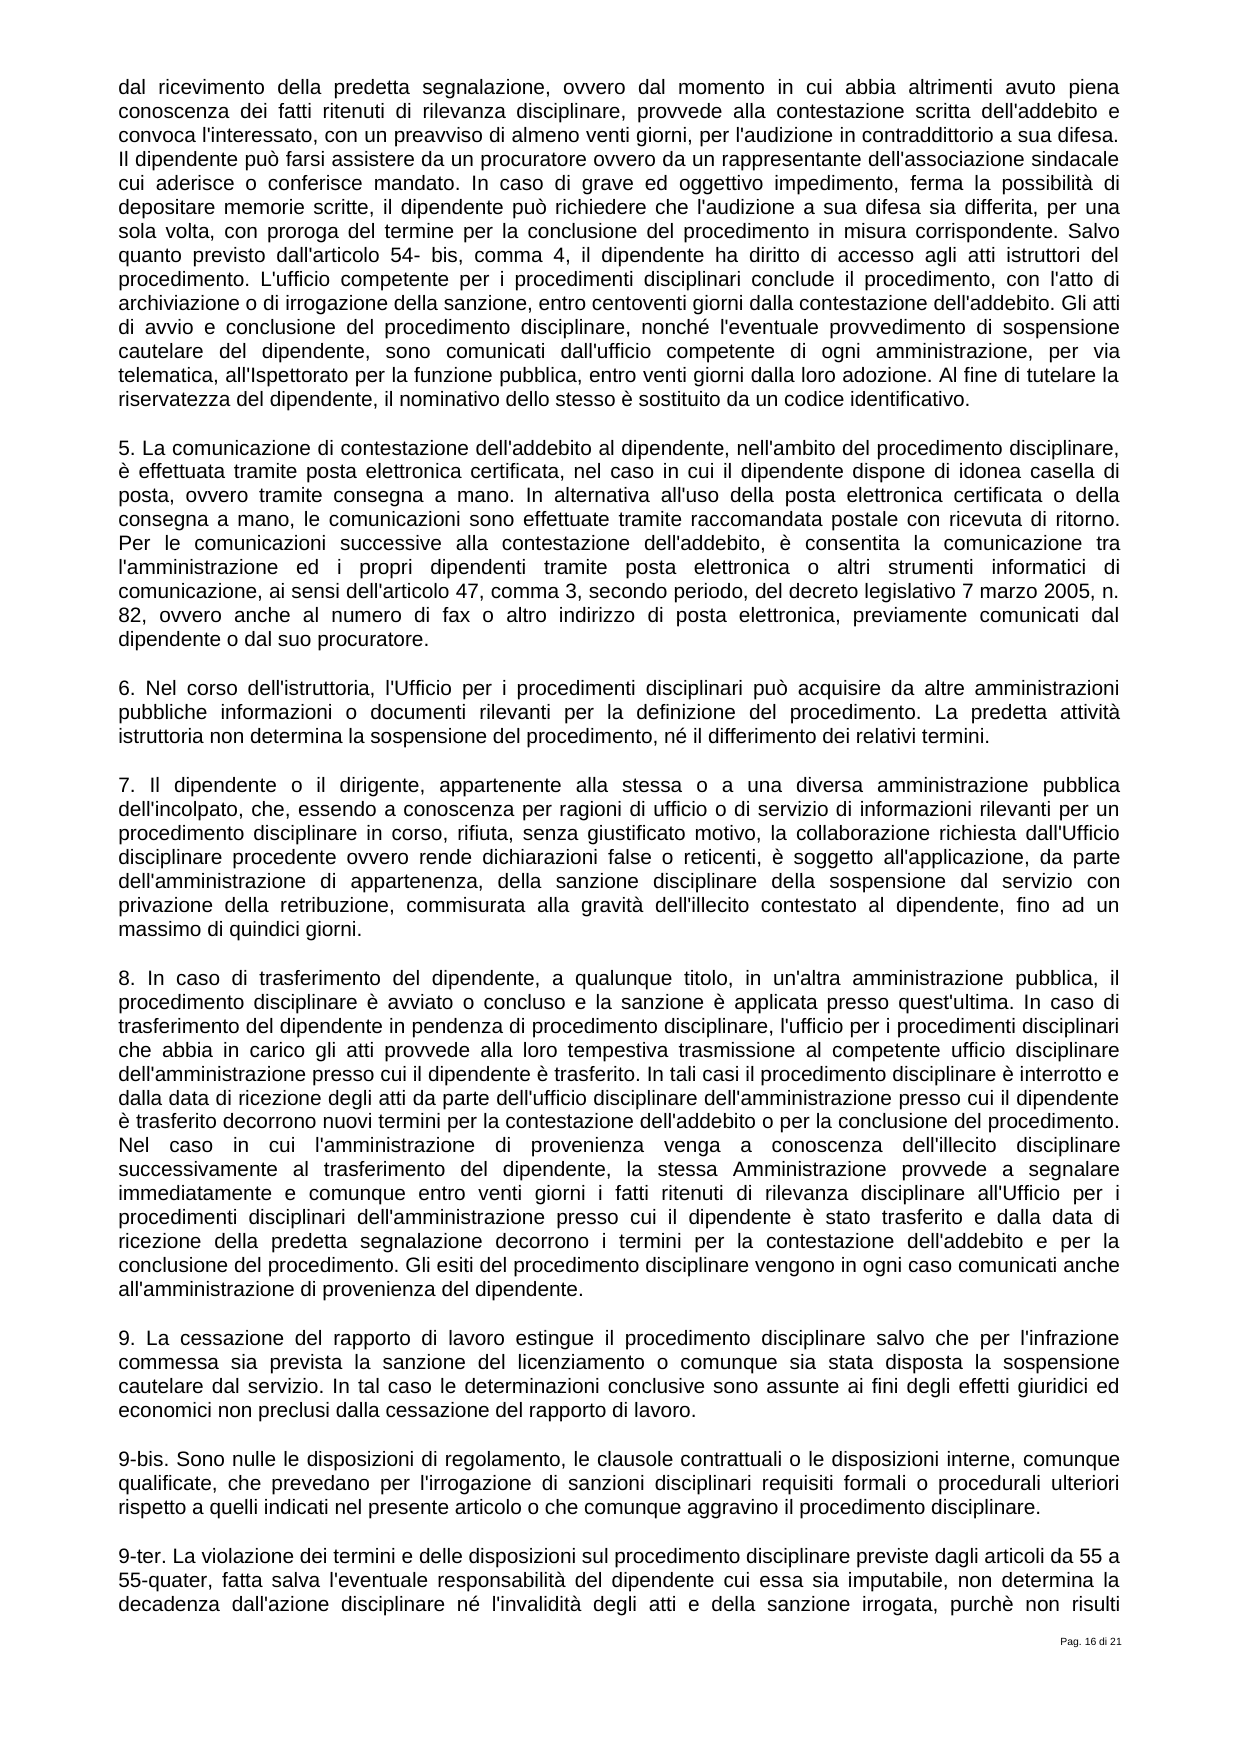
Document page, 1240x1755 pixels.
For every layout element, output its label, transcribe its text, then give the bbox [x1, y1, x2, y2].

text 6. Nel corso dell'istruttoria, l'Ufficio per i procedimenti disciplinari può acquisire da altre amministrazioni pubbliche informazioni o documenti rilevanti per la definizione del procedimento. La predetta attività istruttoria non determina la sospensione del procedimento, né il differimento dei relativi termini. [118, 676, 1121, 748]
text 9-ter. La violazione dei termini e delle disposizioni sul procedimento disciplinare previste dagli articoli da 55 a 55-quater, fatta salva l'eventuale responsabilità del dipendente cui essa sia imputabile, non determina la decadenza dall'azione disciplinare né l'invalidità degli atti e della sanzione irrogata, purchè non risulti [118, 1544, 1121, 1616]
text 8. In caso di trasferimento del dipendente, a qualunque titolo, in un'altra amministrazione pubblica, il procedimento disciplinare è avviato o concluso e la sanzione è applicata presso quest'ultima. In caso di trasferimento del dipendente in pendenza di procedimento disciplinare, l'ufficio per i procedimenti disciplinari che abbia in carico gli atti provvede alla loro tempestiva trasmissione al competente ufficio disciplinare dell'amministrazione presso cui il dipendente è trasferito. In tali casi il procedimento disciplinare è interrotto e dalla data di ricezione degli atti da parte dell'ufficio disciplinare dell'amministrazione presso cui il dipendente è trasferito decorrono nuovi termini per la contestazione dell'addebito o per la conclusione del procedimento. Nel caso in cui l'amministrazione di provenienza venga a conoscenza dell'illecito disciplinare successivamente al trasferimento del dipendente, la stessa Amministrazione provvede a segnalare immediatamente e comunque entro venti giorni i fatti ritenuti di rilevanza disciplinare all'Ufficio per i procedimenti disciplinari dell'amministrazione presso cui il dipendente è stato trasferito e dalla data di ricezione della predetta segnalazione decorrono i termini per la contestazione dell'addebito e per la conclusione del procedimento. Gli esiti del procedimento disciplinare vengono in ogni caso comunicati anche all'amministrazione di provenienza del dipendente. [118, 966, 1121, 1301]
text 9. La cessazione del rapporto di lavoro estingue il procedimento disciplinare salvo che per l'infrazione commessa sia prevista la sanzione del licenziamento o comunque sia stata disposta la sospensione cautelare dal servizio. In tal caso le determinazioni conclusive sono assunte ai fini degli effetti giuridici ed economici non preclusi dalla cessazione del rapporto di lavoro. [118, 1326, 1121, 1422]
text 9-bis. Sono nulle le disposizioni di regolamento, le clausole contrattuali o le disposizioni interne, comunque qualificate, che prevedano per l'irrogazione di sanzioni disciplinari requisiti formali o procedurali ulteriori rispetto a quelli indicati nel presente articolo o che comunque aggravino il procedimento disciplinare. [118, 1447, 1121, 1519]
text 5. La comunicazione di contestazione dell'addebito al dipendente, nell'ambito del procedimento disciplinare, è effettuata tramite posta elettronica certificata, nel caso in cui il dipendente dispone di idonea casella di posta, ovvero tramite consegna a mano. In alternativa all'uso della posta elettronica certificata o della consegna a mano, le comunicazioni sono effettuate tramite raccomandata postale con ricevuta di ritorno. Per le comunicazioni successive alla contestazione dell'addebito, è consentita la comunicazione tra l'amministrazione ed i propri dipendenti tramite posta elettronica o altri strumenti informatici di comunicazione, ai sensi dell'articolo 47, comma 3, secondo periodo, del decreto legislativo 7 marzo 2005, n. 82, ovvero anche al numero di fax o altro indirizzo di posta elettronica, previamente comunicati dal dipendente o dal suo procuratore. [118, 435, 1121, 651]
text 7. Il dipendente o il dirigente, appartenente alla stessa o a una diversa amministrazione pubblica dell'incolpato, che, essendo a conoscenza per ragioni di ufficio o di servizio di informazioni rilevanti per un procedimento disciplinare in corso, rifiuta, senza giustificato motivo, la collaborazione richiesta dall'Ufficio disciplinare procedente ovvero rende dichiarazioni false o reticenti, è soggetto all'applicazione, da parte dell'amministrazione di appartenenza, della sanzione disciplinare della sospensione dal servizio con privazione della retribuzione, commisurata alla gravità dell'illecito contestato al dipendente, fino ad un massimo di quindici giorni. [118, 773, 1121, 941]
text dal ricevimento della predetta segnalazione, ovvero dal momento in cui abbia altrimenti avuto piena conoscenza dei fatti ritenuti di rilevanza disciplinare, provvede alla contestazione scritta dell'addebito e convoca l'interessato, con un preavviso di almeno venti giorni, per l'audizione in contraddittorio a sua difesa. Il dipendente può farsi assistere da un procuratore ovvero da un rappresentante dell'associazione sindacale cui aderisce o conferisce mandato. In caso di grave ed oggettivo impedimento, ferma la possibilità di depositare memorie scritte, il dipendente può richiedere che l'audizione a sua difesa sia differita, per una sola volta, con proroga del termine per la conclusione del procedimento in misura corrispondente. Salvo quanto previsto dall'articolo 54- bis, comma 4, il dipendente ha diritto di accesso agli atti istruttori del procedimento. L'ufficio competente per i procedimenti disciplinari conclude il procedimento, con l'atto di archiviazione o di irrogazione della sanzione, entro centoventi giorni dalla contestazione dell'addebito. Gli atti di avvio e conclusione del procedimento disciplinare, nonché l'eventuale provvedimento di sospensione cautelare del dipendente, sono comunicati dall'ufficio competente di ogni amministrazione, per via telematica, all'Ispettorato per la funzione pubblica, entro venti giorni dalla loro adozione. Al fine di tutelare la riservatezza del dipendente, il nominativo dello stesso è sostituito da un codice identificativo. [118, 75, 1121, 410]
